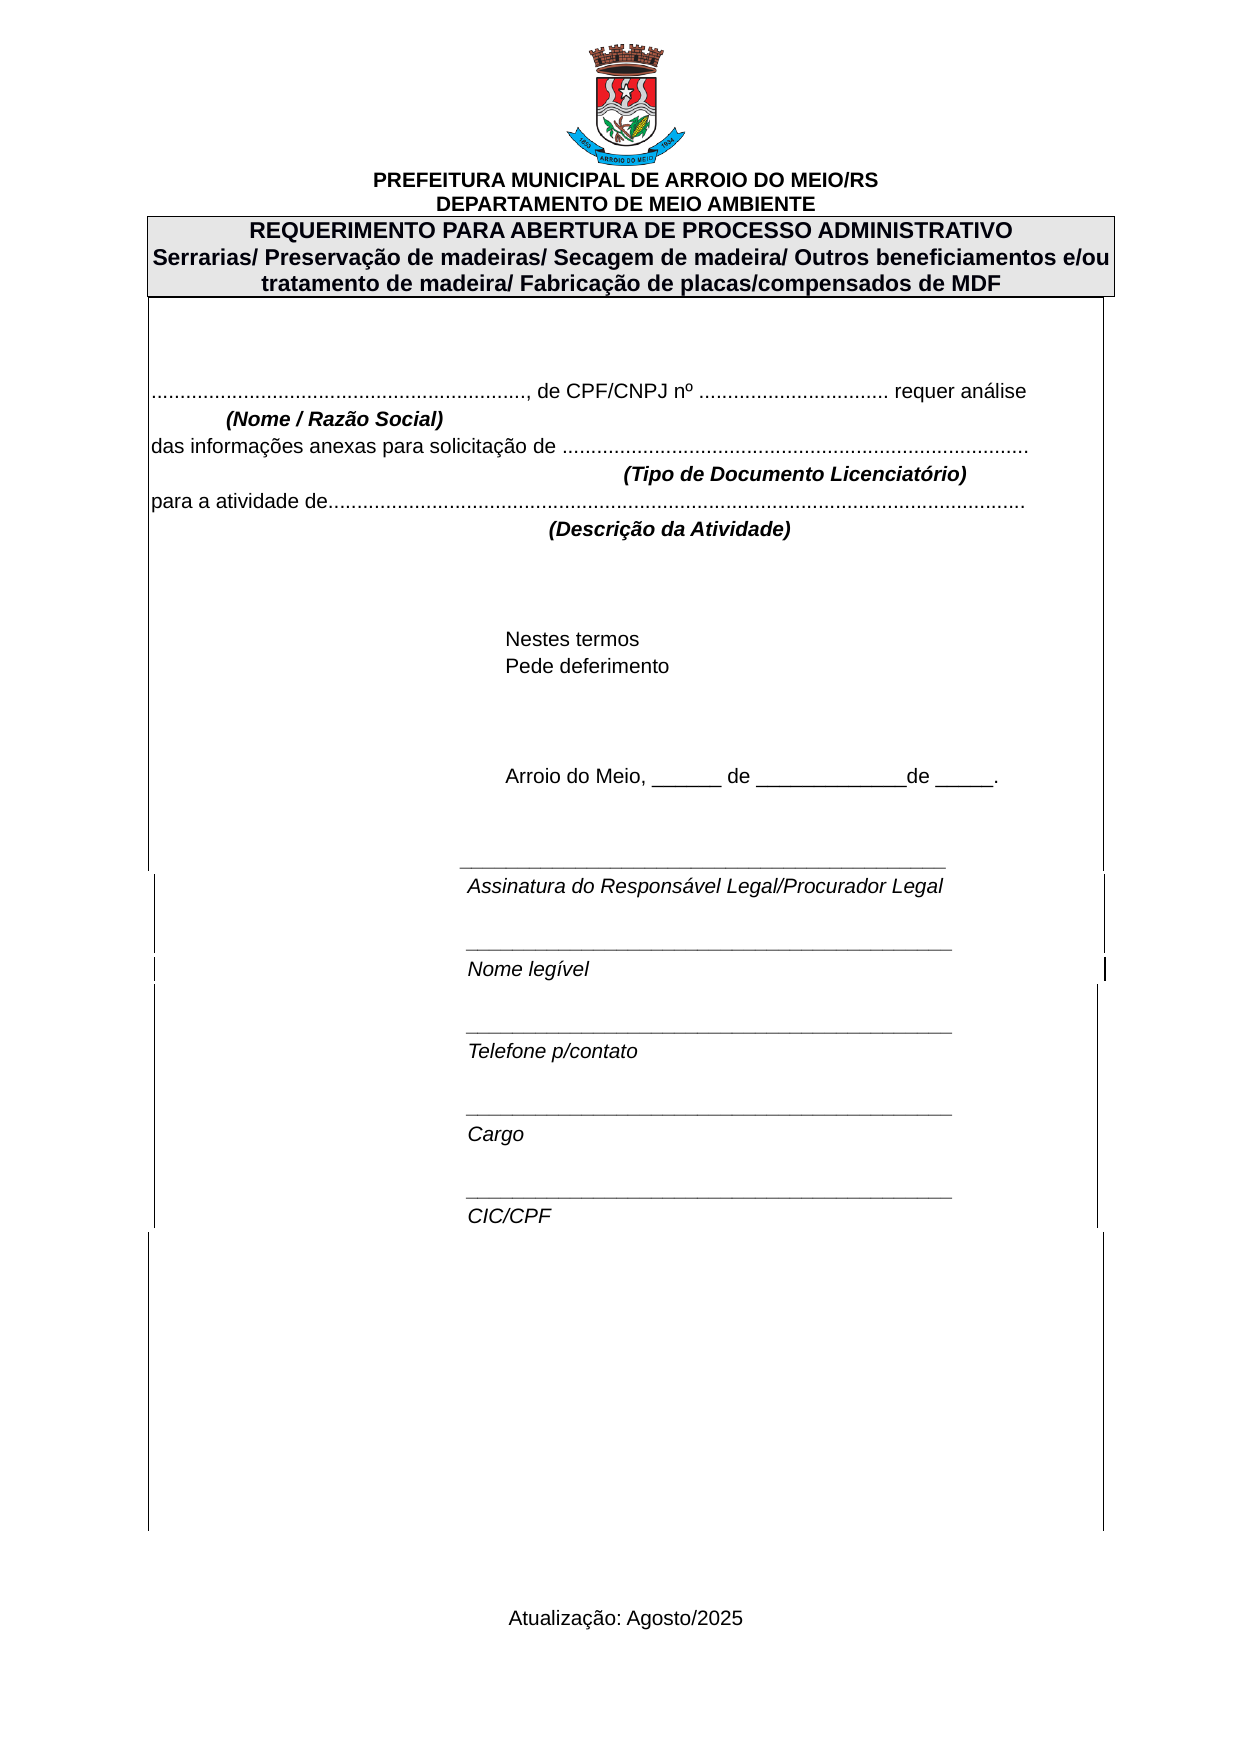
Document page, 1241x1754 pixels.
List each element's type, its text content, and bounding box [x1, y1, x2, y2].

subtitle Assinatura do Responsável Legal/Procurador Legal [155, 874, 1104, 898]
text Nestes termos [149, 624, 1103, 651]
text __________________________________________ [149, 844, 1103, 871]
subtitle __________________________________________ [155, 1177, 1097, 1201]
text para a atividade de......................................................................................................................... [149, 486, 1103, 513]
text Arroio do Meio, ______ de _____________de _____. [149, 761, 1103, 788]
subtitle Nome legível [155, 957, 1104, 981]
subtitle Cargo [155, 1122, 1097, 1146]
text Telefone p/contato [155, 1039, 1097, 1063]
subtitle __________________________________________ [155, 929, 1104, 953]
text Pede deferimento [149, 651, 1103, 678]
subtitle CIC/CPF [155, 1204, 1097, 1228]
text ................................................................., de CPF/CNPJ nº ................................. requer análise [149, 376, 1103, 403]
text das informações anexas para solicitação de ................................................................................. [149, 431, 1103, 458]
subtitle __________________________________________ [155, 1094, 1097, 1118]
text (Nome / Razão Social) [149, 404, 1103, 431]
text (Descrição da Atividade) [149, 514, 1103, 541]
text __________________________________________ [155, 1012, 1097, 1036]
text (Tipo de Documento Licenciatório) [149, 459, 1103, 486]
